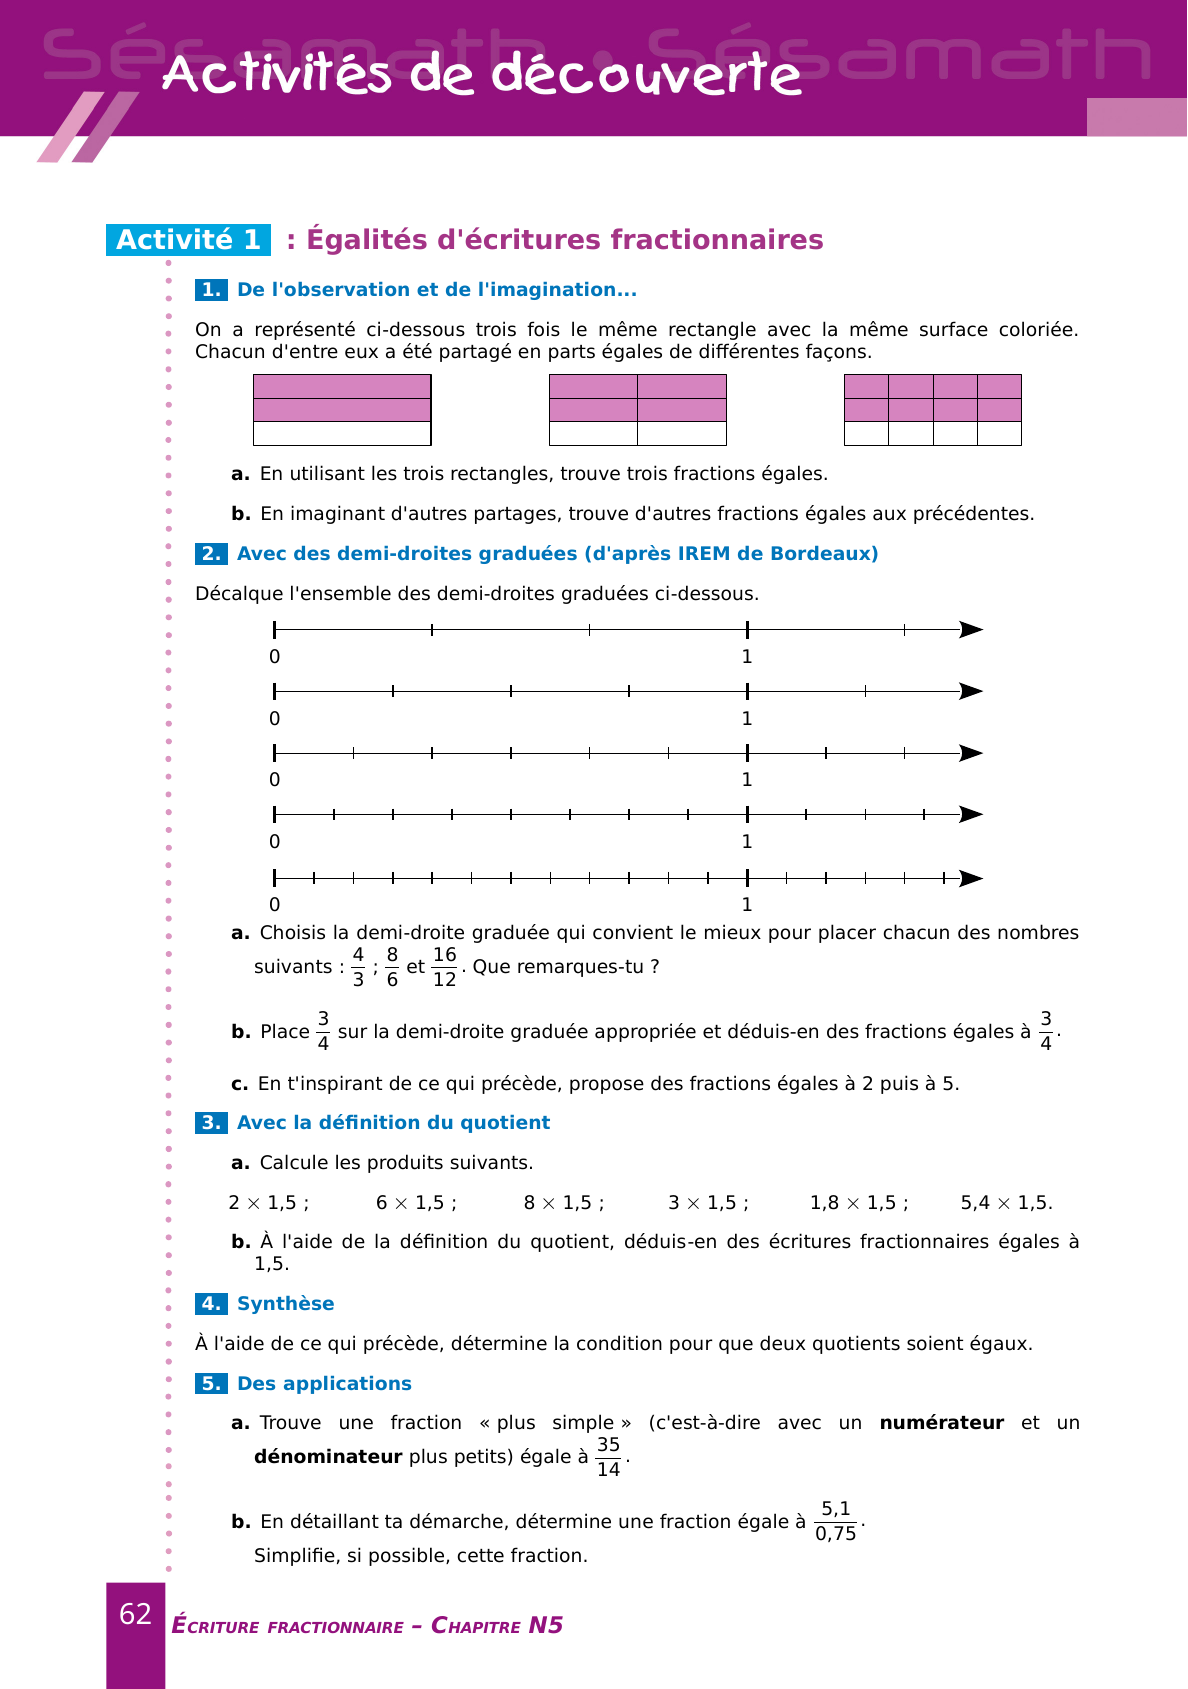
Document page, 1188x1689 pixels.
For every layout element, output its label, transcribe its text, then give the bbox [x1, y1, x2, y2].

table_header [785, 375, 844, 446]
list Des applications [195, 1372, 1081, 1394]
table_header [195, 375, 253, 446]
list En détaillant ta démarche, détermine une fraction égale à Simplifie, si possible, cette fraction. [224, 1498, 1081, 1567]
text 8 × 1,5 ; [490, 1192, 638, 1214]
list On a représenté ci‑dessous trois fois le même rectangle avec la même surface coloriée. Chacun d'entre eux a été partagé en parts égales de différentes façons. [195, 319, 1081, 363]
list À l'aide de ce qui précède, détermine la condition pour que deux quotients soient égaux. [195, 1333, 1081, 1355]
list Calcule les produits suivants. [224, 1152, 1081, 1174]
list En imaginant d'autres partages, trouve d'autres fractions égales aux précédentes. [224, 503, 1081, 525]
table_header [638, 422, 726, 445]
table_header [727, 375, 785, 446]
text 3 × 1,5 ; [638, 1192, 785, 1214]
text 2 × 1,5 ; [195, 1192, 342, 1214]
table_header [934, 422, 977, 445]
list Décalque l'ensemble des demi-droites graduées ci‑dessous. [195, 582, 1081, 626]
list De l'observation et de l'imagination... [228, 279, 1081, 301]
list En utilisant les trois rectangles, trouve trois fractions égales. [224, 463, 1081, 485]
table_header [978, 422, 1021, 445]
text 6 × 1,5 ; [342, 1192, 490, 1214]
list En t'inspirant de ce qui précède, propose des fractions égales à 2 puis à 5. [224, 1073, 1081, 1094]
table_header [490, 375, 549, 446]
list Placesur la demi-droite graduée appropriée et déduis-en des fractions égales à [224, 1008, 1081, 1055]
list Choisis la demi‑droite graduée qui convient le mieux pour placer chacun des nombres suivants :;etQue remarques‑tu ? [224, 922, 1081, 991]
table_header [254, 422, 430, 445]
list : Égalités d'écritures fractionnaires [271, 224, 1081, 256]
list Trouve une fraction « plus simple » (c'est-à-dire avec un numérateur et un dénominateur plus petits) égale à [224, 1412, 1081, 1481]
picture [0, 0, 1187, 163]
text 1,8 × 1,5 ; 5,4 × 1,5. [785, 1192, 1081, 1214]
list À l'aide de la définition du quotient, déduis‑en des écritures fractionnaires égales à 1,5. [224, 1231, 1081, 1275]
list Avec la définition du quotient [228, 1112, 1081, 1134]
table_header [845, 422, 888, 445]
table_header [889, 422, 933, 445]
list Synthèse [228, 1293, 1081, 1315]
table_header [550, 422, 637, 445]
list Avec des demi-droites graduées (d'après IREM de Bordeaux) [228, 543, 1081, 565]
table_header [1022, 375, 1081, 446]
table_header [432, 375, 490, 446]
